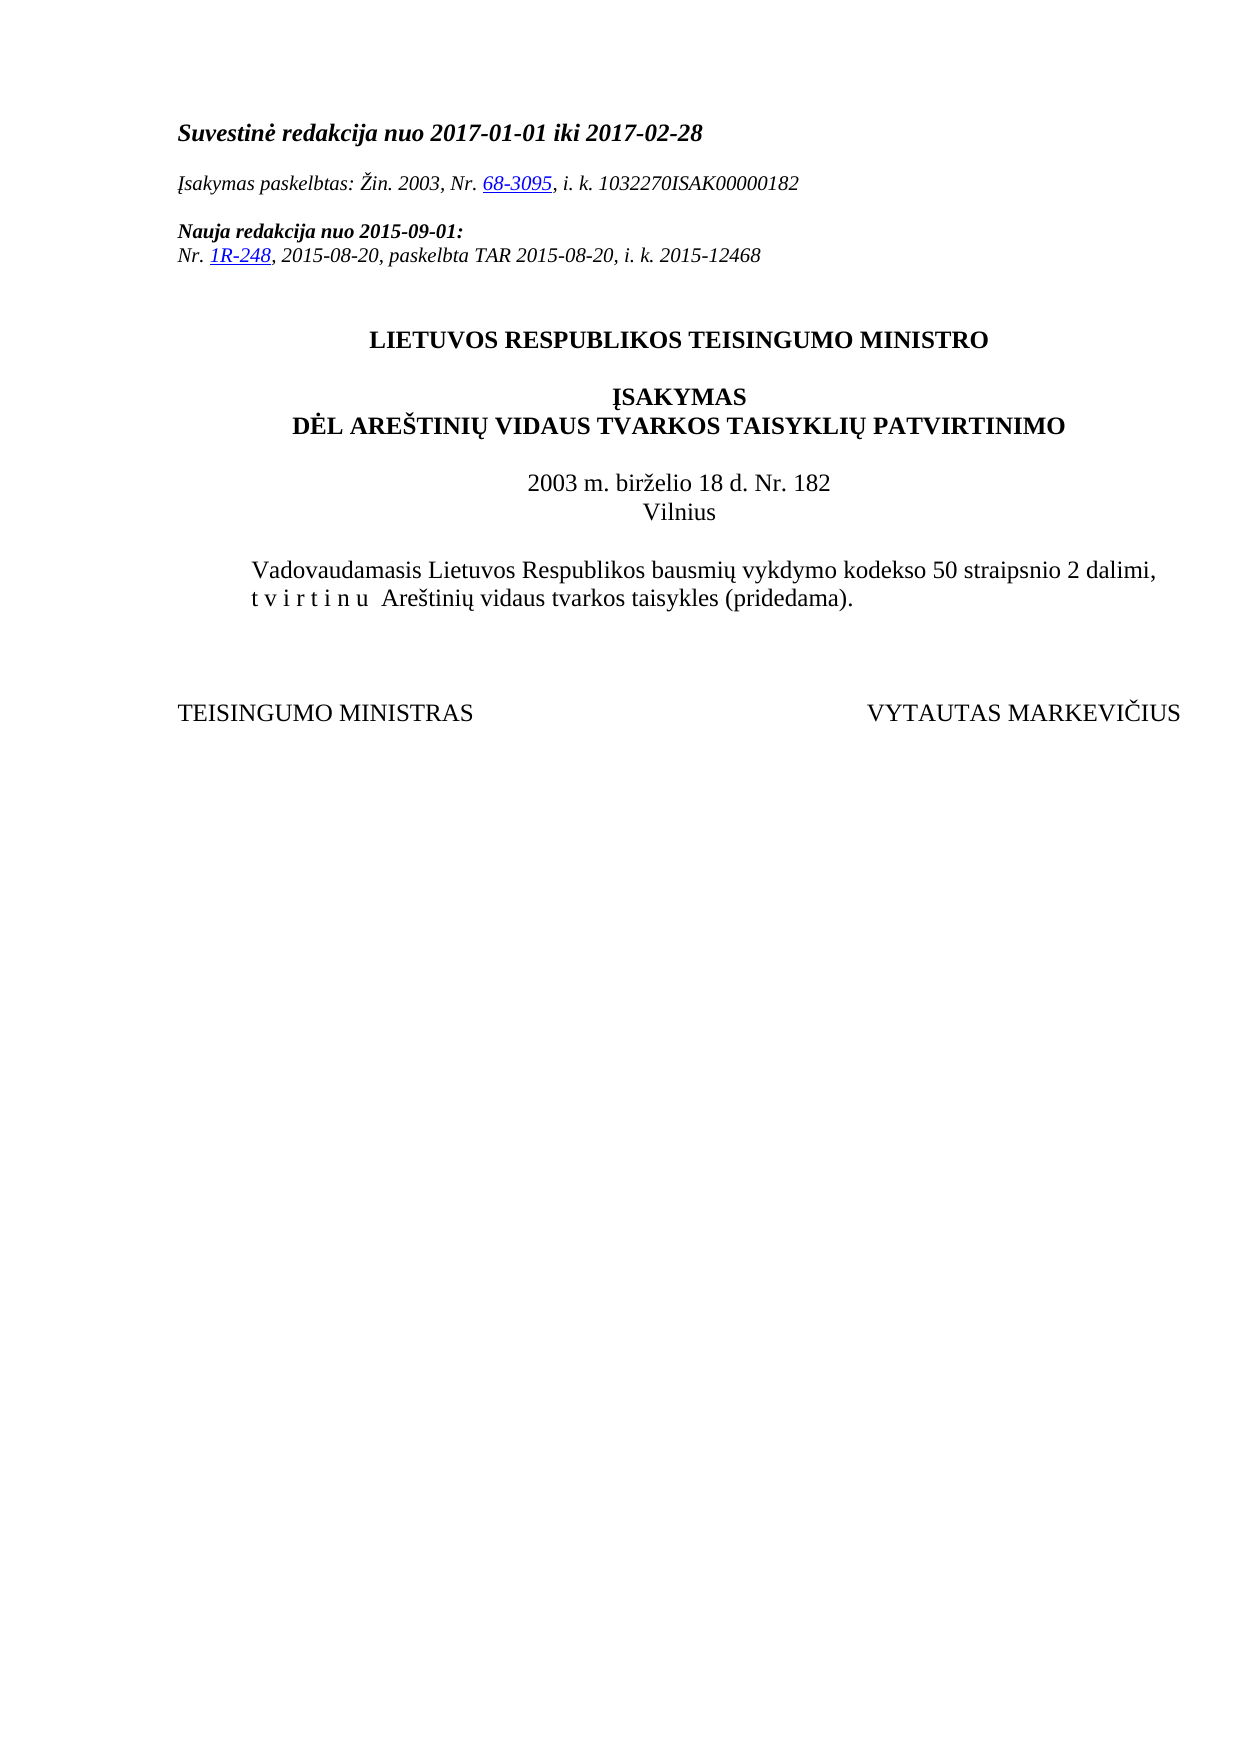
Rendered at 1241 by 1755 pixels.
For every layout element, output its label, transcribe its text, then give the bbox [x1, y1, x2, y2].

text Vilnius [177, 497, 1181, 526]
text Įsakymas paskelbtas: Žin. 2003, Nr. 68-3095, i. k. 1032270ISAK00000182 [177, 171, 1181, 195]
text 2003 m. birželio 18 d. Nr. 182 [177, 468, 1181, 497]
text Nr. 1R-248, 2015-08-20, paskelbta TAR 2015-08-20, i. k. 2015-12468 [177, 243, 1181, 267]
text DĖL AREŠTINIŲ VIDAUS TVARKOS TAISYKLIŲ PATVIRTINIMO [177, 411, 1181, 440]
text ĮSAKYMAS [177, 382, 1181, 411]
text Suvestinė redakcija nuo 2017-01-01 iki 2017-02-28 [177, 118, 1181, 147]
text LIETUVOS RESPUBLIKOS TEISINGUMO MINISTRO [177, 325, 1181, 353]
text Nauja redakcija nuo 2015-09-01: [177, 219, 1181, 243]
text Teisingumo ministras Vytautas Markevičius [177, 698, 1181, 727]
text t v i r t i n u Areštinių vidaus tvarkos taisykles (pridedama). [177, 583, 1181, 612]
text Vadovaudamasis Lietuvos Respublikos bausmių vykdymo kodekso 50 straipsnio 2 dalimi, [177, 555, 1181, 583]
